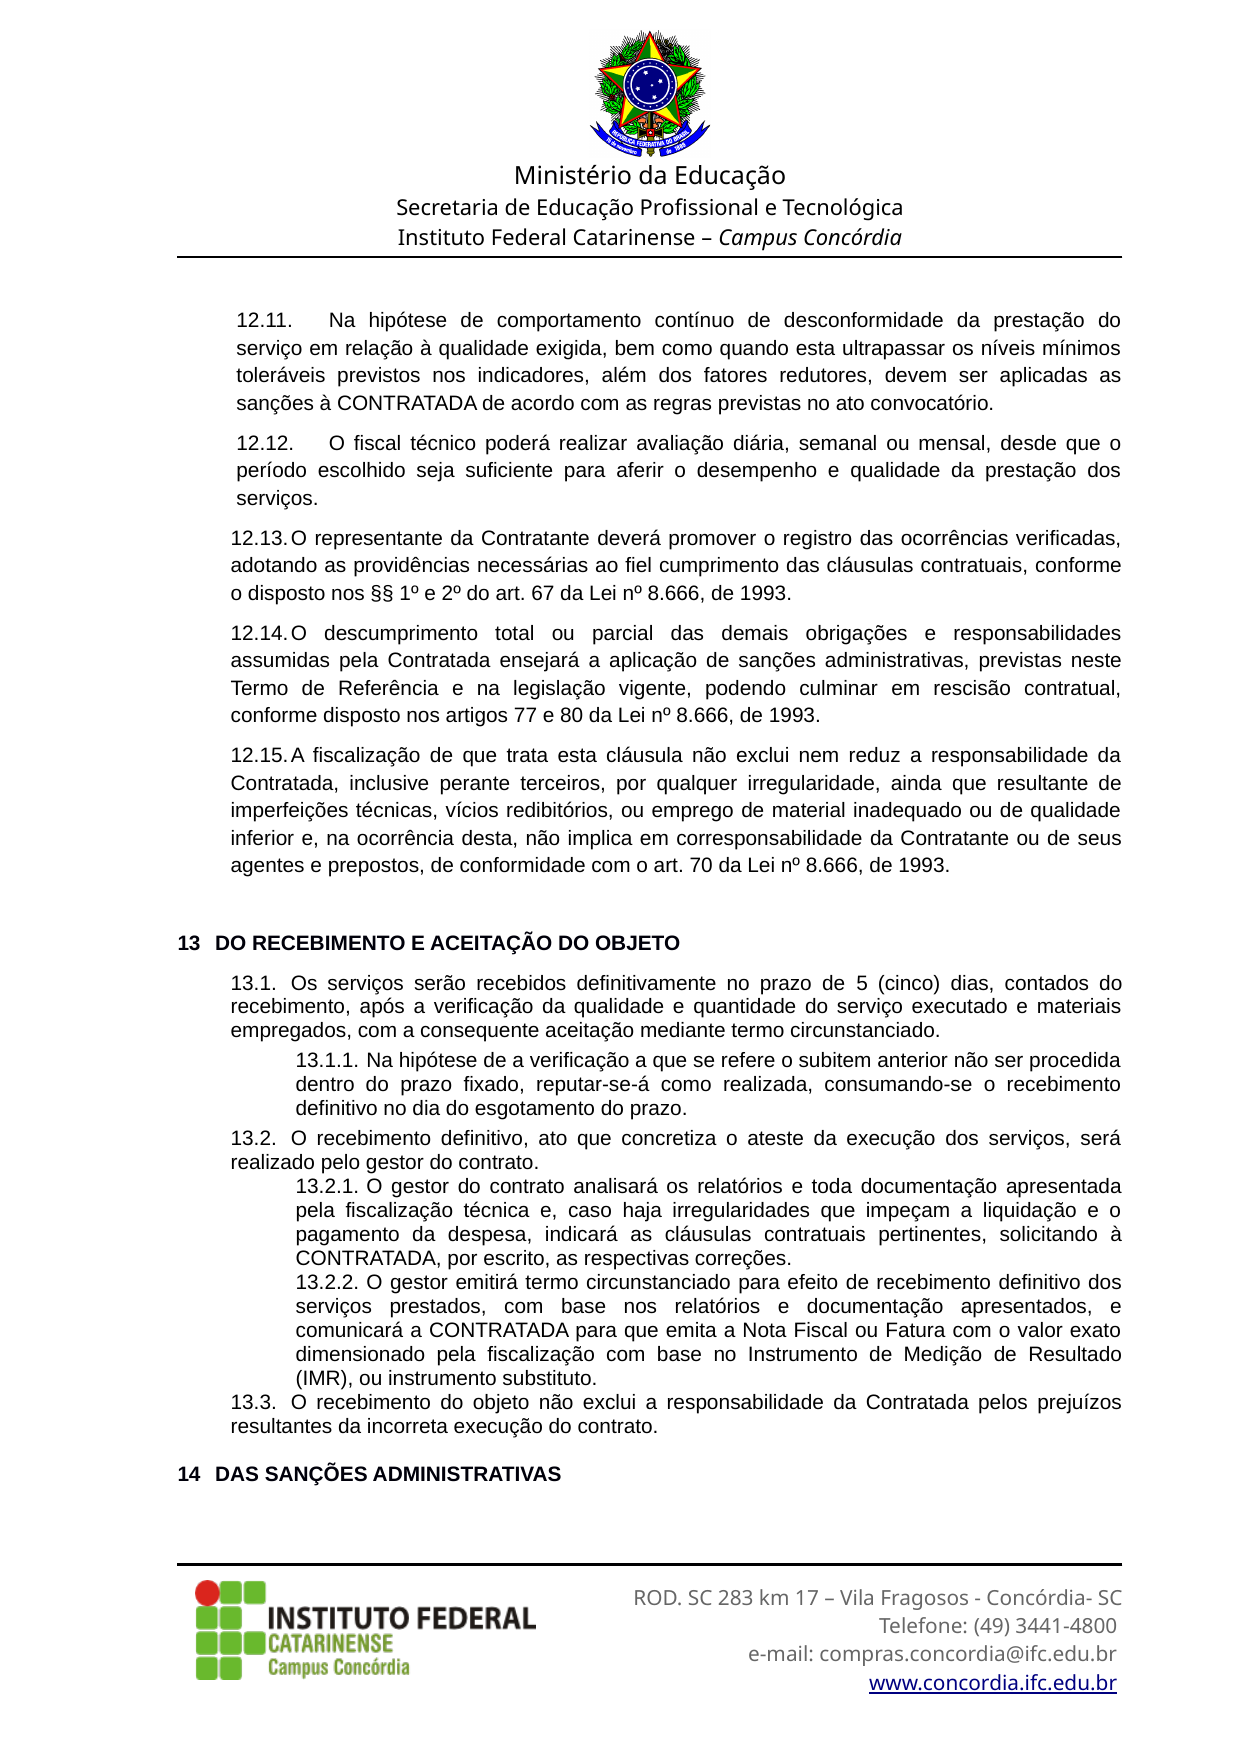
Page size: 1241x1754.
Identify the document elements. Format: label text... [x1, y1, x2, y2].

list O fiscal técnico poderá realizar avaliação diária, semanal ou mensal, desde que o período escolhido seja suficiente para aferir o desempenho e qualidade da prestação dos serviços. [236, 430, 1122, 509]
list A fiscalização de que trata esta cláusula não exclui nem reduz a responsabilidade da Contratada, inclusive perante terceiros, por qualquer irregularidade, ainda que resultante de imperfeições técnicas, vícios redibitórios, ou emprego de material inadequado ou de qualidade inferior e, na ocorrência desta, não implica em corresponsabilidade da Contratante ou de seus agentes e prepostos, de conformidade com o art. 70 da Lei nº 8.666, de 1993. [230, 743, 1122, 877]
list DO RECEBIMENTO E ACEITAÇÃO DO OBJETO [177, 930, 1122, 954]
list O gestor do contrato analisará os relatórios e toda documentação apresentada pela fiscalização técnica e, caso haja irregularidades que impeçam a liquidação e o pagamento da despesa, indicará as cláusulas contratuais pertinentes, solicitando à CONTRATADA, por escrito, as respectivas correções. [295, 1174, 1122, 1270]
list O recebimento do objeto não exclui a responsabilidade da Contratada pelos prejuízos resultantes da incorreta execução do contrato. [230, 1389, 1122, 1437]
list O recebimento definitivo, ato que concretiza o ateste da execução dos serviços, será realizado pelo gestor do contrato. [230, 1126, 1122, 1174]
list Na hipótese de comportamento contínuo de desconformidade da prestação do serviço em relação à qualidade exigida, bem como quando esta ultrapassar os níveis mínimos toleráveis previstos nos indicadores, além dos fatores redutores, devem ser aplicadas as sanções à CONTRATADA de acordo com as regras previstas no ato convocatório. [236, 308, 1122, 414]
list O gestor emitirá termo circunstanciado para efeito de recebimento definitivo dos serviços prestados, com base nos relatórios e documentação apresentados, e comunicará a CONTRATADA para que emita a Nota Fiscal ou Fatura com o valor exato dimensionado pela fiscalização com base no Instrumento de Medição de Resultado (IMR), ou instrumento substituto. [295, 1270, 1122, 1389]
picture [195, 1580, 536, 1680]
list O representante da Contratante deverá promover o registro das ocorrências verificadas, adotando as providências necessárias ao fiel cumprimento das cláusulas contratuais, conforme o disposto nos §§ 1º e 2º do art. 67 da Lei nº 8.666, de 1993. [230, 525, 1122, 604]
list Na hipótese de a verificação a que se refere o subitem anterior não ser procedida dentro do prazo fixado, reputar-se-á como realizada, consumando-se o recebimento definitivo no dia do esgotamento do prazo. [295, 1048, 1122, 1120]
list O descumprimento total ou parcial das demais obrigações e responsabilidades assumidas pela Contratada ensejará a aplicação de sanções administrativas, previstas neste Termo de Referência e na legislação vigente, podendo culminar em rescisão contratual, conforme disposto nos artigos 77 e 80 da Lei nº 8.666, de 1993. [230, 620, 1122, 727]
list DAS SANÇÕES ADMINISTRATIVAS [177, 1461, 1122, 1485]
list Os serviços serão recebidos definitivamente no prazo de 5 (cinco) dias, contados do recebimento, após a verificação da qualidade e quantidade do serviço executado e materiais empregados, com a consequente aceitação mediante termo circunstanciado. [230, 970, 1122, 1042]
